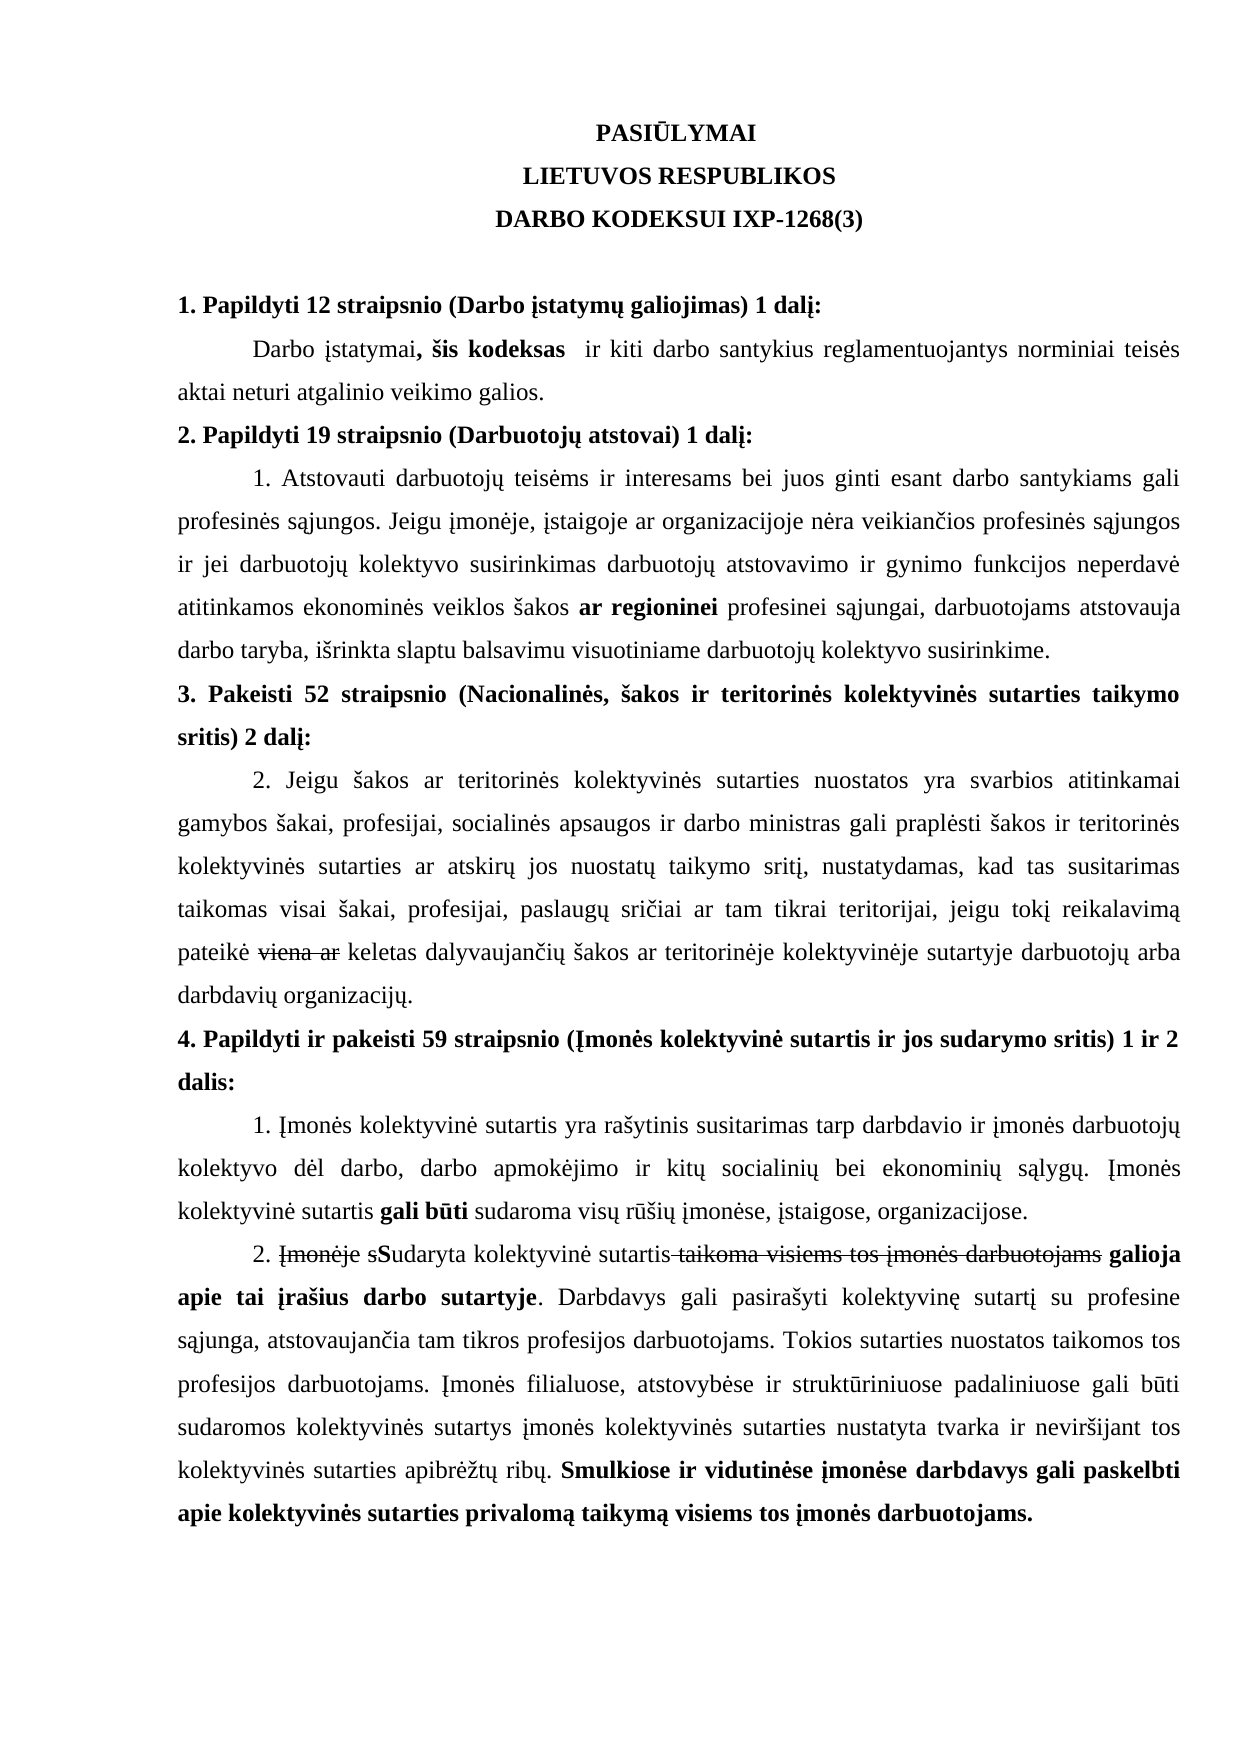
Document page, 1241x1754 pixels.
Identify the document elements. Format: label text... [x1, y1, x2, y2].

text Darbo įstatymai, šis kodeksas ir kiti darbo santykius reglamentuojantys norminiai teisės aktai neturi atgalinio veikimo galios. [177, 334, 1181, 406]
text 1. Papildyti 12 straipsnio (Darbo įstatymų galiojimas) 1 dalį: [177, 291, 1181, 319]
text 4. Papildyti ir pakeisti 59 straipsnio (Įmonės kolektyvinė sutartis ir jos sudarymo sritis) 1 ir 2 dalis: [177, 1024, 1181, 1096]
text DARBO KODEKSUI IXP-1268(3) [177, 204, 1181, 233]
text 3. Pakeisti 52 straipsnio (Nacionalinės, šakos ir teritorinės kolektyvinės sutarties taikymo sritis) 2 dalį: [177, 679, 1181, 751]
text PASIŪLYMAI [177, 118, 1181, 147]
text 2. Papildyti 19 straipsnio (Darbuotojų atstovai) 1 dalį: [177, 420, 1181, 449]
text 1. Atstovauti darbuotojų teisėms ir interesams bei juos ginti esant darbo santykiams gali profesinės sąjungos. Jeigu įmonėje, įstaigoje ar organizacijoje nėra veikiančios profesinės sąjungos ir jei darbuotojų kolektyvo susirinkimas darbuotojų atstovavimo ir gynimo funkcijos neperdavė atitinkamos ekonominės veiklos šakos ar regioninei profesinei sąjungai, darbuotojams atstovauja darbo taryba, išrinkta slaptu balsavimu visuotiniame darbuotojų kolektyvo susirinkime. [177, 463, 1181, 664]
text LIETUVOS RESPUBLIKOS [177, 161, 1181, 190]
text 2. Jeigu šakos ar teritorinės kolektyvinės sutarties nuostatos yra svarbios atitinkamai gamybos šakai, profesijai, socialinės apsaugos ir darbo ministras gali praplėsti šakos ir teritorinės kolektyvinės sutarties ar atskirų jos nuostatų taikymo sritį, nustatydamas, kad tas susitarimas taikomas visai šakai, profesijai, paslaugų sričiai ar tam tikrai teritorijai, jeigu tokį reikalavimą pateikė viena ar keletas dalyvaujančių šakos ar teritorinėje kolektyvinėje sutartyje darbuotojų arba darbdavių organizacijų. [177, 765, 1181, 1009]
text 2. Įmonėje sSudaryta kolektyvinė sutartis taikoma visiems tos įmonės darbuotojams galioja apie tai įrašius darbo sutartyje. Darbdavys gali pasirašyti kolektyvinę sutartį su profesine sąjunga, atstovaujančia tam tikros profesijos darbuotojams. Tokios sutarties nuostatos taikomos tos profesijos darbuotojams. Įmonės filialuose, atstovybėse ir struktūriniuose padaliniuose gali būti sudaromos kolektyvinės sutartys įmonės kolektyvinės sutarties nustatyta tvarka ir neviršijant tos kolektyvinės sutarties apibrėžtų ribų. Smulkiose ir vidutinėse įmonėse darbdavys gali paskelbti apie kolektyvinės sutarties privalomą taikymą visiems tos įmonės darbuotojams. [177, 1239, 1181, 1527]
text 1. Įmonės kolektyvinė sutartis yra rašytinis susitarimas tarp darbdavio ir įmonės darbuotojų kolektyvo dėl darbo, darbo apmokėjimo ir kitų socialinių bei ekonominių sąlygų. Įmonės kolektyvinė sutartis gali būti sudaroma visų rūšių įmonėse, įstaigose, organizacijose. [177, 1110, 1181, 1225]
